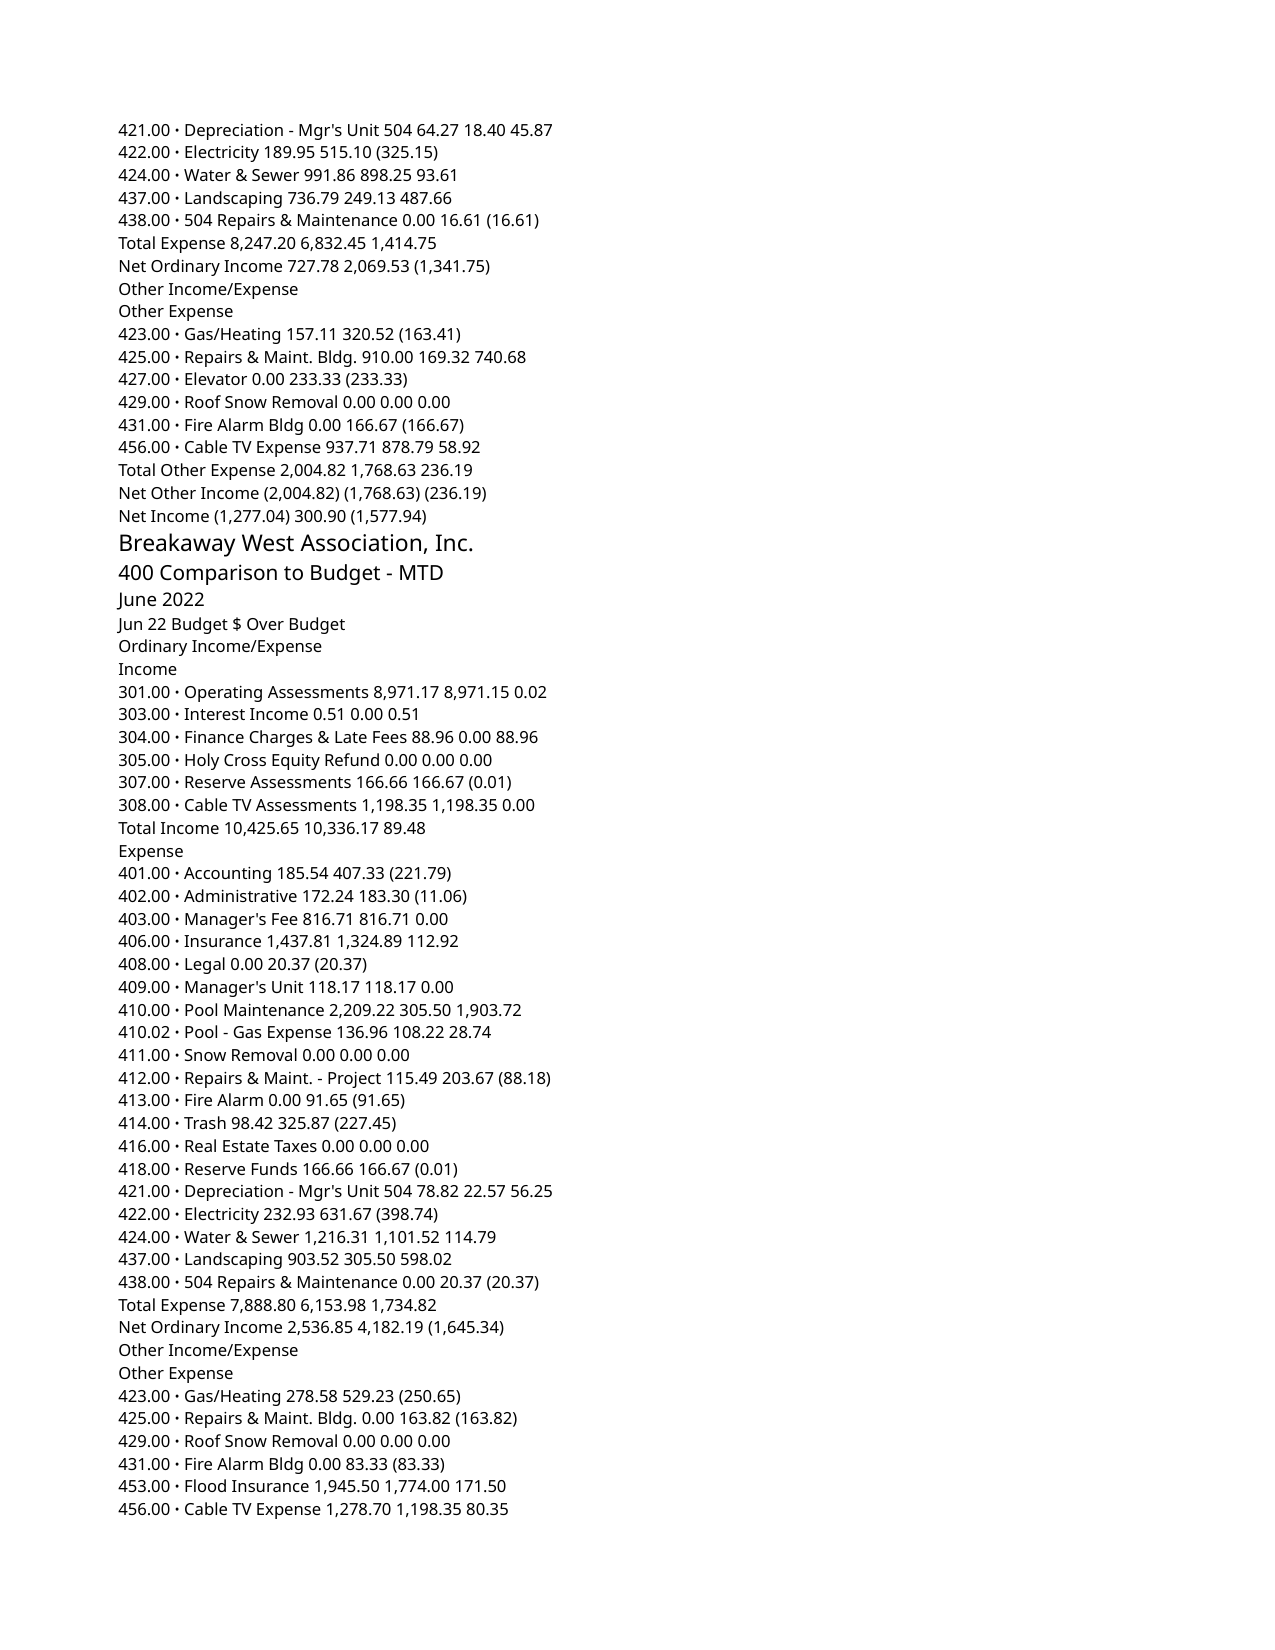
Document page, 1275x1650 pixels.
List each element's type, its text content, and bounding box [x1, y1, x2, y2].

text 414.00 ꞏ Trash 98.42 325.87 (227.45) [118, 1112, 1157, 1134]
text 303.00 ꞏ Interest Income 0.51 0.00 0.51 [118, 703, 1157, 726]
text 304.00 ꞏ Finance Charges & Late Fees 88.96 0.00 88.96 [118, 726, 1157, 748]
text Other Expense [118, 1361, 1157, 1384]
text 438.00 ꞏ 504 Repairs & Maintenance 0.00 16.61 (16.61) [118, 209, 1157, 232]
text 403.00 ꞏ Manager's Fee 816.71 816.71 0.00 [118, 907, 1157, 930]
text 402.00 ꞏ Administrative 172.24 183.30 (11.06) [118, 884, 1157, 907]
text 431.00 ꞏ Fire Alarm Bldg 0.00 83.33 (83.33) [118, 1452, 1157, 1475]
text 416.00 ꞏ Real Estate Taxes 0.00 0.00 0.00 [118, 1134, 1157, 1157]
text Total Income 10,425.65 10,336.17 89.48 [118, 816, 1157, 839]
text 431.00 ꞏ Fire Alarm Bldg 0.00 166.67 (166.67) [118, 413, 1157, 436]
text 418.00 ꞏ Reserve Funds 166.66 166.67 (0.01) [118, 1157, 1157, 1180]
text 422.00 ꞏ Electricity 189.95 515.10 (325.15) [118, 141, 1157, 163]
text Other Income/Expense [118, 277, 1157, 300]
text June 2022 [118, 587, 1157, 612]
text 427.00 ꞏ Elevator 0.00 233.33 (233.33) [118, 368, 1157, 391]
text Breakaway West Association, Inc. [118, 527, 1157, 558]
text Jun 22 Budget $ Over Budget [118, 612, 1157, 635]
text 423.00 ꞏ Gas/Heating 278.58 529.23 (250.65) [118, 1384, 1157, 1407]
text 401.00 ꞏ Accounting 185.54 407.33 (221.79) [118, 862, 1157, 884]
text 305.00 ꞏ Holy Cross Equity Refund 0.00 0.00 0.00 [118, 748, 1157, 771]
text 437.00 ꞏ Landscaping 736.79 249.13 487.66 [118, 186, 1157, 209]
text Total Expense 8,247.20 6,832.45 1,414.75 [118, 232, 1157, 254]
text 438.00 ꞏ 504 Repairs & Maintenance 0.00 20.37 (20.37) [118, 1271, 1157, 1293]
text 307.00 ꞏ Reserve Assessments 166.66 166.67 (0.01) [118, 771, 1157, 794]
text 410.02 ꞏ Pool - Gas Expense 136.96 108.22 28.74 [118, 1021, 1157, 1043]
text 408.00 ꞏ Legal 0.00 20.37 (20.37) [118, 953, 1157, 975]
text 453.00 ꞏ Flood Insurance 1,945.50 1,774.00 171.50 [118, 1475, 1157, 1498]
text Net Other Income (2,004.82) (1,768.63) (236.19) [118, 481, 1157, 504]
text 456.00 ꞏ Cable TV Expense 937.71 878.79 58.92 [118, 436, 1157, 459]
text Income [118, 657, 1157, 680]
text Expense [118, 839, 1157, 862]
text Total Expense 7,888.80 6,153.98 1,734.82 [118, 1293, 1157, 1316]
text Other Income/Expense [118, 1339, 1157, 1361]
text 413.00 ꞏ Fire Alarm 0.00 91.65 (91.65) [118, 1089, 1157, 1112]
text 301.00 ꞏ Operating Assessments 8,971.17 8,971.15 0.02 [118, 680, 1157, 703]
text 308.00 ꞏ Cable TV Assessments 1,198.35 1,198.35 0.00 [118, 794, 1157, 816]
text 429.00 ꞏ Roof Snow Removal 0.00 0.00 0.00 [118, 391, 1157, 413]
text 422.00 ꞏ Electricity 232.93 631.67 (398.74) [118, 1202, 1157, 1225]
text 410.00 ꞏ Pool Maintenance 2,209.22 305.50 1,903.72 [118, 998, 1157, 1021]
text 423.00 ꞏ Gas/Heating 157.11 320.52 (163.41) [118, 322, 1157, 345]
text 424.00 ꞏ Water & Sewer 1,216.31 1,101.52 114.79 [118, 1225, 1157, 1248]
text Net Ordinary Income 727.78 2,069.53 (1,341.75) [118, 254, 1157, 277]
text Other Expense [118, 300, 1157, 322]
text 429.00 ꞏ Roof Snow Removal 0.00 0.00 0.00 [118, 1429, 1157, 1452]
text 424.00 ꞏ Water & Sewer 991.86 898.25 93.61 [118, 163, 1157, 186]
text Ordinary Income/Expense [118, 635, 1157, 657]
text 421.00 ꞏ Depreciation - Mgr's Unit 504 78.82 22.57 56.25 [118, 1180, 1157, 1202]
text 400 Comparison to Budget - MTD [118, 558, 1157, 587]
text Total Other Expense 2,004.82 1,768.63 236.19 [118, 459, 1157, 481]
text 412.00 ꞏ Repairs & Maint. - Project 115.49 203.67 (88.18) [118, 1066, 1157, 1089]
text 406.00 ꞏ Insurance 1,437.81 1,324.89 112.92 [118, 930, 1157, 953]
text 411.00 ꞏ Snow Removal 0.00 0.00 0.00 [118, 1043, 1157, 1066]
text 425.00 ꞏ Repairs & Maint. Bldg. 0.00 163.82 (163.82) [118, 1407, 1157, 1429]
text 409.00 ꞏ Manager's Unit 118.17 118.17 0.00 [118, 975, 1157, 998]
text 425.00 ꞏ Repairs & Maint. Bldg. 910.00 169.32 740.68 [118, 345, 1157, 368]
text Net Ordinary Income 2,536.85 4,182.19 (1,645.34) [118, 1316, 1157, 1339]
text 437.00 ꞏ Landscaping 903.52 305.50 598.02 [118, 1248, 1157, 1271]
text Net Income (1,277.04) 300.90 (1,577.94) [118, 504, 1157, 527]
text 456.00 ꞏ Cable TV Expense 1,278.70 1,198.35 80.35 [118, 1498, 1157, 1520]
text 421.00 ꞏ Depreciation - Mgr's Unit 504 64.27 18.40 45.87 [118, 118, 1157, 141]
